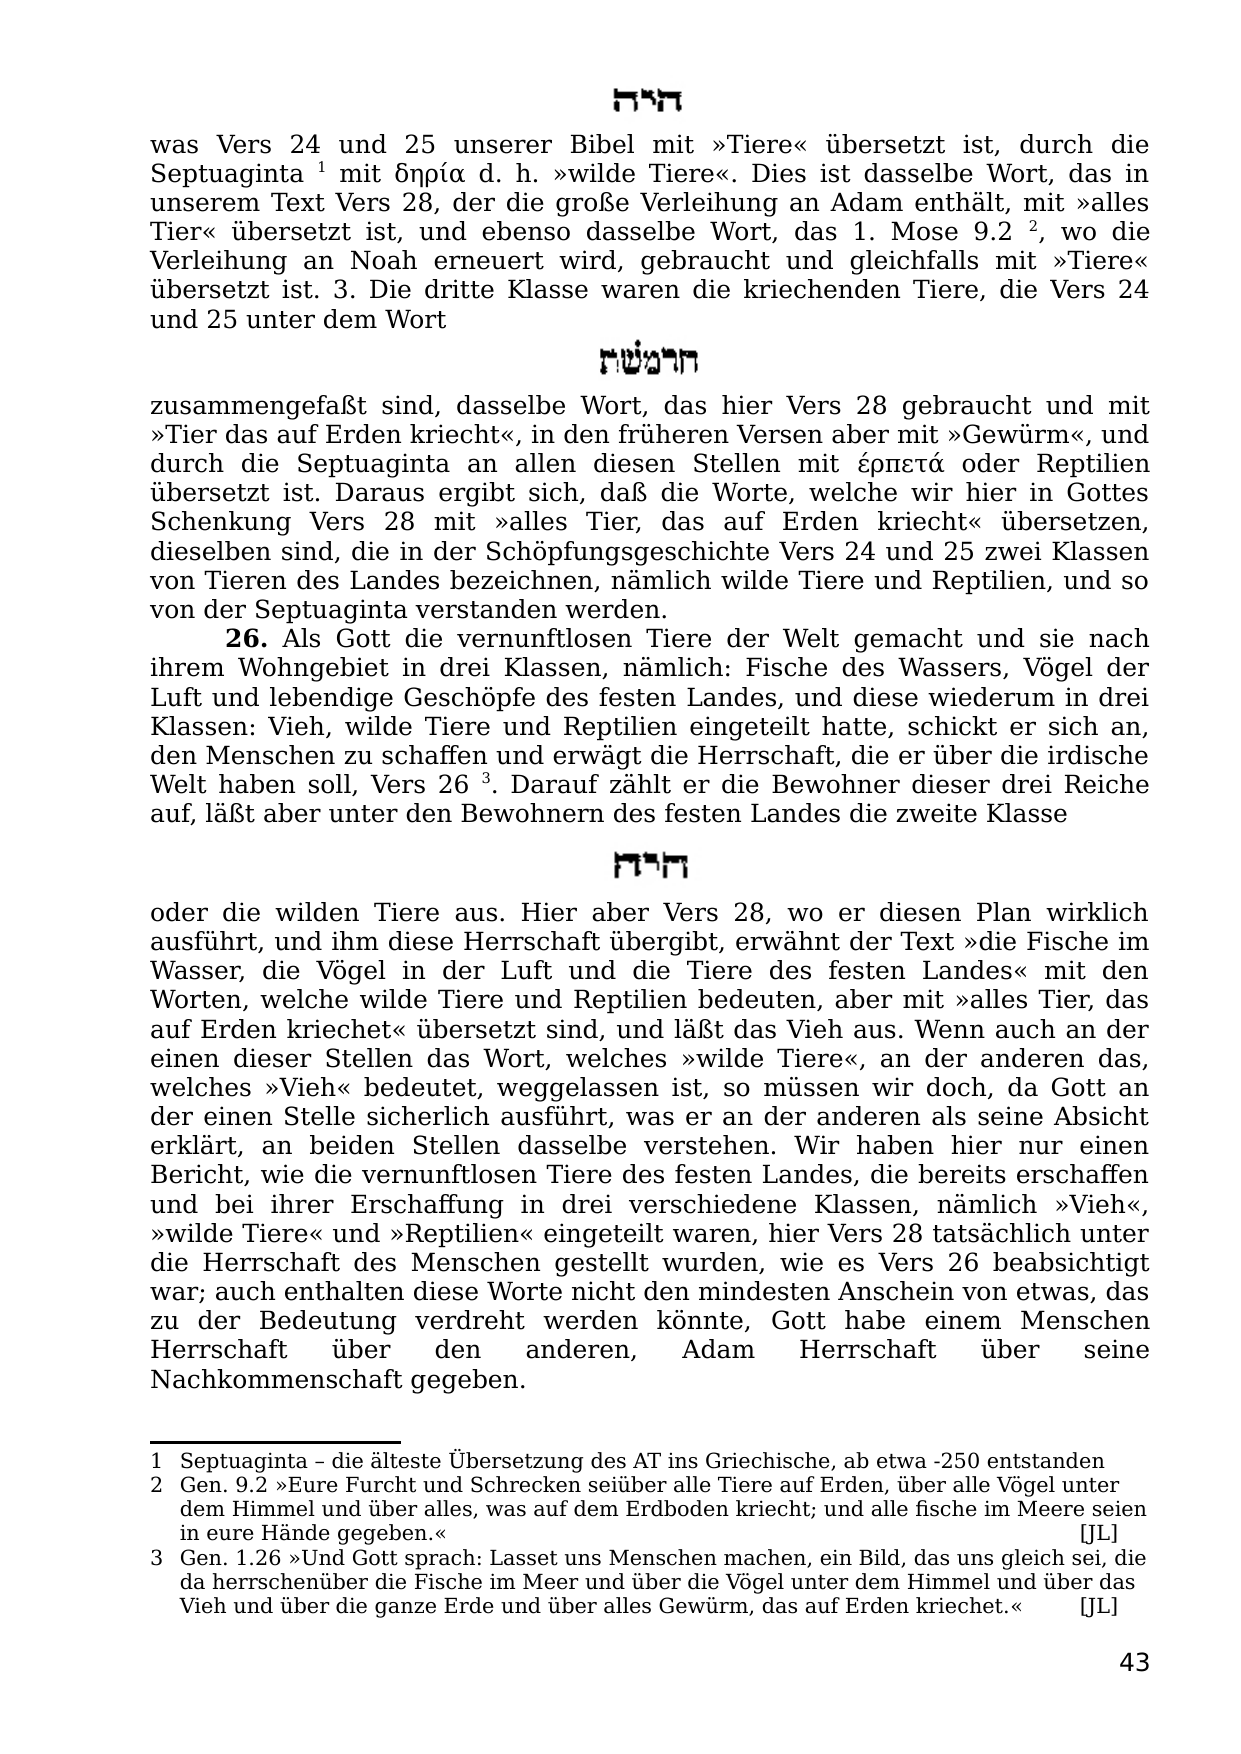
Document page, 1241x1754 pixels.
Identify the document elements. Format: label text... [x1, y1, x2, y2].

text oder die wilden Tiere aus. Hier aber Vers 28, wo er diesen Plan wirklich ausführt, und ihm diese Herrschaft übergibt, erwähnt der Text »die Fische im Wasser, die Vögel in der Luft und die Tiere des festen Landes« mit den Worten, welche wilde Tiere und Reptilien bedeuten, aber mit »alles Tier, das auf Erden kriechet« übersetzt sind, und läßt das Vieh aus. Wenn auch an der einen dieser Stellen das Wort, welches »wilde Tiere«, an der anderen das, welches »Vieh« bedeutet, weggelassen ist, so müssen wir doch, da Gott an der einen Stelle sicherlich ausführt, was er an der anderen als seine Absicht erklärt, an beiden Stellen dasselbe verstehen. Wir haben hier nur einen Bericht, wie die vernunftlosen Tiere des festen Landes, die bereits erschaffen und bei ihrer Erschaffung in drei verschiedene Klassen, nämlich »Vieh«, »wilde Tiere« und »Reptilien« eingeteilt waren, hier Vers 28 tatsächlich unter die Herrschaft des Menschen gestellt wurden, wie es Vers 26 beabsichtigt war; auch enthalten diese Worte nicht den mindesten Anschein von etwas, das zu der Bedeutung verdreht werden könnte, Gott habe einem Menschen Herrschaft über den anderen, Adam Herrschaft über seine Nachkommenschaft gegeben. [150, 828, 1151, 1394]
text 26. Als Gott die vernunftlosen Tiere der Welt gemacht und sie nach ihrem Wohngebiet in drei Klassen, nämlich: Fische des Wassers, Vögel der Luft und lebendige Geschöpfe des festen Landes, und diese wiederum in drei Klassen: Vieh, wilde Tiere und Reptilien eingeteilt hatte, schickt er sich an, den Menschen zu schaffen und erwägt die Herrschaft, die er über die irdische Welt haben soll, Vers 26 . Darauf zählt er die Bewohner dieser drei Reiche auf, läßt aber unter den Bewohnern des festen Landes die zweite Klasse [150, 624, 1151, 828]
picture [589, 828, 712, 899]
text zusammengefaßt sind, dasselbe Wort, das hier Vers 28 gebraucht und mit »Tier das auf Erden kriecht«, in den früheren Versen aber mit »Gewürm«, und durch die Septuaginta an allen diesen Stellen mit έρπετά oder Reptilien übersetzt ist. Daraus ergibt sich, daß die Worte, welche wir hier in Gottes Schenkung Vers 28 mit »alles Tier, das auf Erden kriecht« übersetzen, dieselben sind, die in der Schöpfungsgeschichte Vers 24 und 25 zwei Klassen von Tieren des Landes bezeichnen, nämlich wilde Tiere und Reptilien, und so von der Septuaginta verstanden werden. [150, 334, 1151, 624]
text Septuaginta – die älteste Übersetzung des AT ins Griechische, ab etwa -250 entstanden [150, 1449, 1151, 1473]
text was Vers 24 und 25 unserer Bibel mit »Tiere« übersetzt ist, durch die Septuaginta mit δηρία d. h. »wilde Tiere«. Dies ist dasselbe Wort, das in unserem Text Vers 28, der die große Verleihung an Adam enthält, mit »alles Tier« übersetzt ist, und ebenso dasselbe Wort, das 1. Mose 9.2 , wo die Verleihung an Noah erneuert wird, gebraucht und gleichfalls mit »Tiere« übersetzt ist. 3. Die dritte Klasse waren die kriechenden Tiere, die Vers 24 und 25 unter dem Wort [150, 75, 1151, 334]
text Gen. 1.26 »Und Gott sprach: Lasset uns Menschen machen, ein Bild, das uns gleich sei, die da herrschenüber die Fische im Meer und über die Vögel unter dem Himmel und über das Vieh und über die ganze Erde und über alles Gewürm, das auf Erden kriechet.« [JL] [150, 1546, 1151, 1618]
picture [588, 333, 713, 391]
text Gen. 9.2 »Eure Furcht und Schrecken seiüber alle Tiere auf Erden, über alle Vögel unter dem Himmel und über alles, was auf dem Erdboden kriecht; und alle fische im Meere seien in eure Hände gegeben.« [JL] [150, 1473, 1151, 1546]
picture [598, 75, 702, 130]
